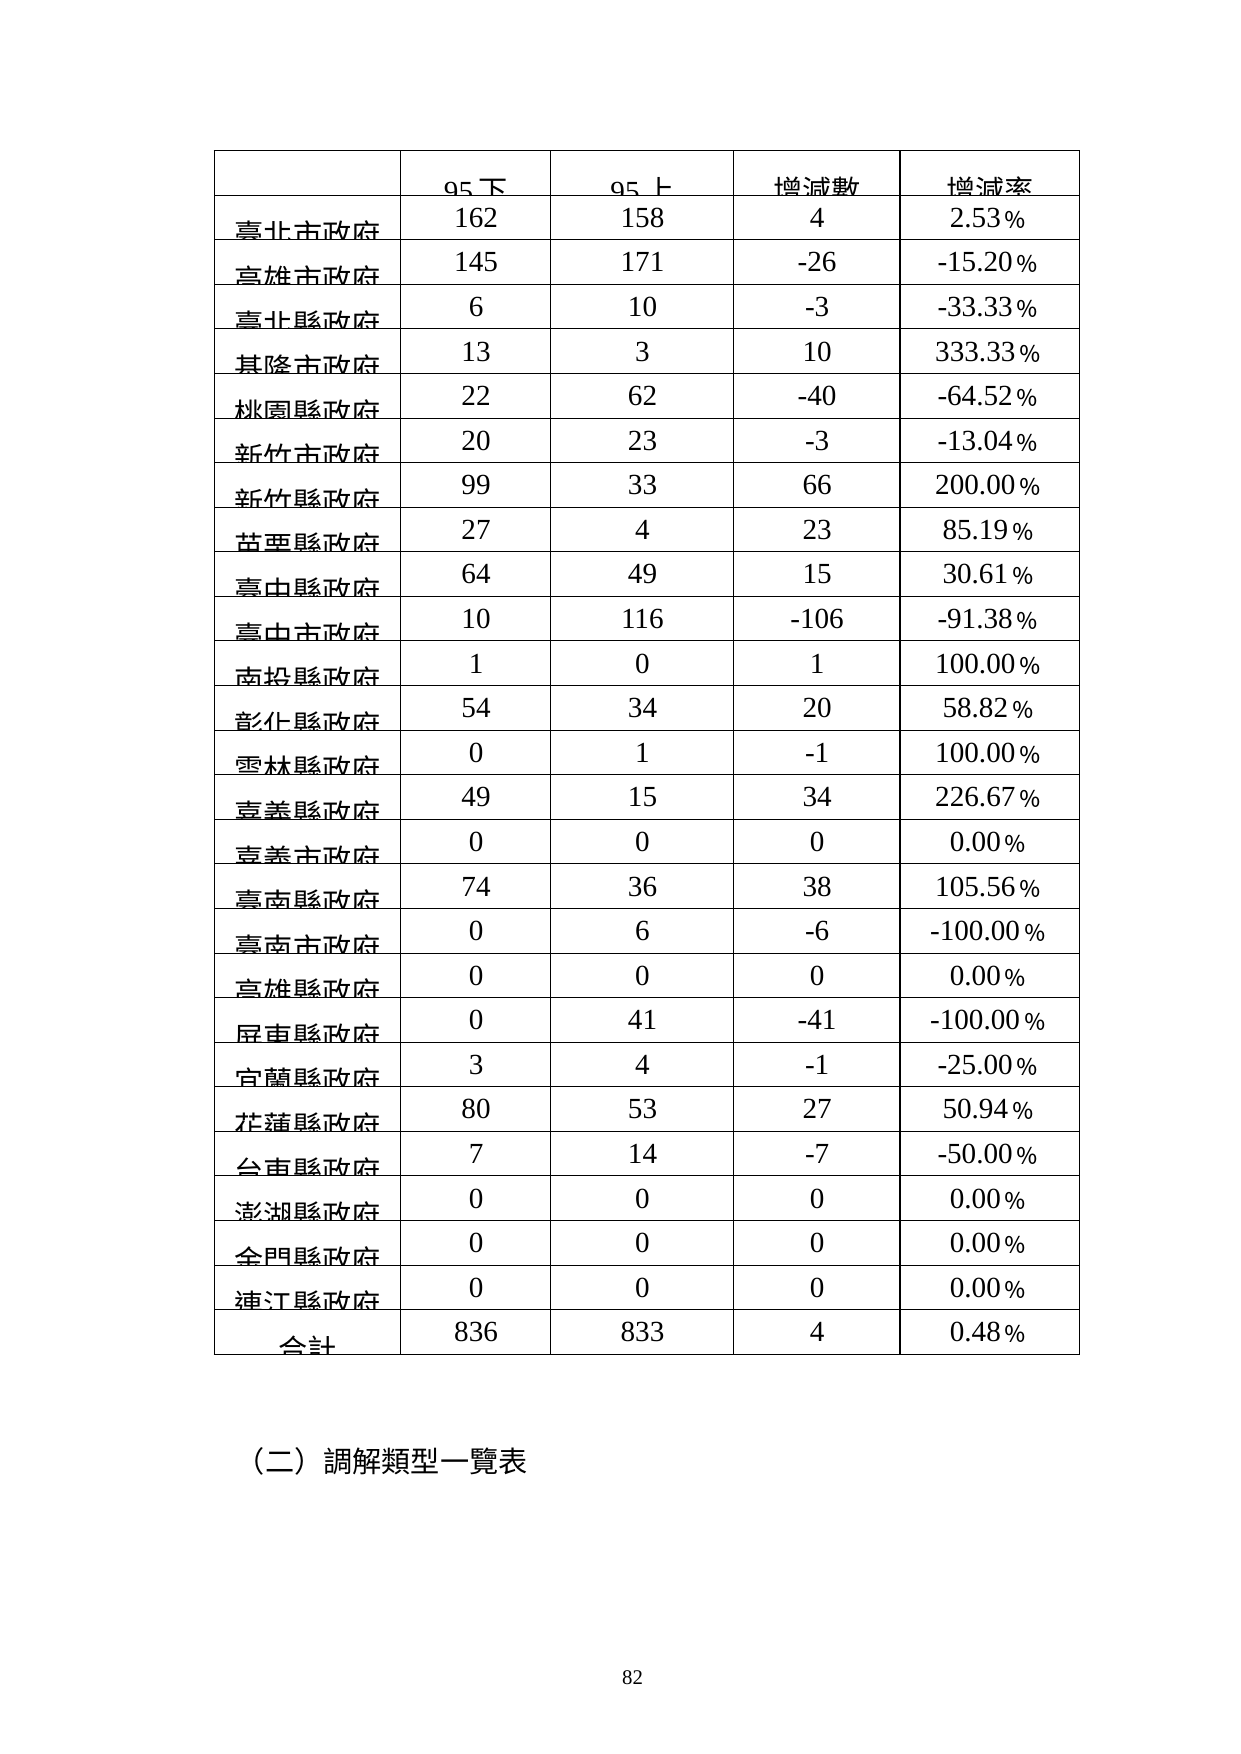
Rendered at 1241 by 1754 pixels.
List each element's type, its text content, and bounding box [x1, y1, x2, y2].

table_cell 1 [551, 731, 733, 774]
table_cell -100.00﹪ [901, 998, 1079, 1042]
table_cell -3 [734, 285, 899, 328]
table_cell 62 [551, 374, 733, 417]
table_cell 58.82﹪ [901, 686, 1079, 729]
table_cell 100.00﹪ [901, 641, 1079, 685]
text （二）調解類型一覽表 [177, 1422, 1087, 1497]
table_cell 4 [734, 196, 899, 239]
table_cell 苗栗縣政府 [215, 508, 400, 551]
table_cell 34 [551, 686, 733, 729]
table_cell -106 [734, 597, 899, 640]
table_cell 0.48﹪ [901, 1310, 1079, 1354]
table_cell 4 [734, 1310, 899, 1354]
table_header 95上 [551, 151, 733, 194]
table_cell -1 [734, 731, 899, 774]
table_cell 100.00﹪ [901, 731, 1079, 774]
table_cell 金門縣政府 [215, 1221, 400, 1264]
table_cell 836 [401, 1310, 550, 1354]
table_cell 0 [401, 1176, 550, 1220]
table_cell 臺中縣政府 [215, 552, 400, 596]
table_cell 4 [551, 1043, 733, 1086]
table_cell -26 [734, 240, 899, 284]
table_cell 0.00﹪ [901, 1176, 1079, 1220]
table_cell 13 [401, 329, 550, 373]
table_cell 0.00﹪ [901, 1266, 1079, 1309]
table_cell 2.53﹪ [901, 196, 1079, 239]
table_cell 0 [551, 641, 733, 685]
table_cell 0 [401, 954, 550, 997]
table_cell 66 [734, 463, 899, 507]
table_cell 833 [551, 1310, 733, 1354]
table_header 95下 [401, 151, 550, 194]
table_cell -50.00﹪ [901, 1132, 1079, 1175]
table_cell 171 [551, 240, 733, 284]
table_cell 80 [401, 1087, 550, 1131]
table_cell 10 [401, 597, 550, 640]
table_cell -91.38﹪ [901, 597, 1079, 640]
table_cell 53 [551, 1087, 733, 1131]
table_cell 4 [551, 508, 733, 551]
table_cell 臺北縣政府 [215, 285, 400, 328]
table_cell 20 [401, 419, 550, 462]
table_cell 64 [401, 552, 550, 596]
table_cell 10 [734, 329, 899, 373]
table_cell -33.33﹪ [901, 285, 1079, 328]
table_cell 彰化縣政府 [215, 686, 400, 729]
table_cell 0 [551, 820, 733, 863]
table_cell -40 [734, 374, 899, 417]
table_cell 0 [401, 820, 550, 863]
table_cell 38 [734, 864, 899, 908]
table_cell 嘉義市政府 [215, 820, 400, 863]
table_cell 1 [401, 641, 550, 685]
table_cell 臺中市政府 [215, 597, 400, 640]
table_cell 高雄市政府 [215, 240, 400, 284]
table_cell 新竹市政府 [215, 419, 400, 462]
table_cell 0.00﹪ [901, 954, 1079, 997]
table_cell 10 [551, 285, 733, 328]
table_cell 雲林縣政府 [215, 731, 400, 774]
table_cell 合計 [215, 1310, 400, 1354]
table_cell 20 [734, 686, 899, 729]
table_cell 高雄縣政府 [215, 954, 400, 997]
table_cell 226.67﹪ [901, 775, 1079, 819]
table_cell 33 [551, 463, 733, 507]
table_cell 6 [401, 285, 550, 328]
table_cell 22 [401, 374, 550, 417]
table_cell 27 [401, 508, 550, 551]
table_cell 50.94﹪ [901, 1087, 1079, 1131]
table_cell 0 [401, 909, 550, 952]
table_cell 200.00﹪ [901, 463, 1079, 507]
table_cell -41 [734, 998, 899, 1042]
table_cell -6 [734, 909, 899, 952]
table_cell 0 [401, 998, 550, 1042]
table_cell -3 [734, 419, 899, 462]
table_cell 新竹縣政府 [215, 463, 400, 507]
table_cell -25.00﹪ [901, 1043, 1079, 1086]
table_cell 0 [551, 954, 733, 997]
table_cell 14 [551, 1132, 733, 1175]
table_cell 0 [551, 1221, 733, 1264]
table_cell 0 [734, 820, 899, 863]
table_cell -13.04﹪ [901, 419, 1079, 462]
table_cell 0 [401, 1266, 550, 1309]
table_cell 0 [551, 1176, 733, 1220]
table_cell 162 [401, 196, 550, 239]
table_cell -1 [734, 1043, 899, 1086]
table_cell 30.61﹪ [901, 552, 1079, 596]
table_cell 158 [551, 196, 733, 239]
table_cell 1 [734, 641, 899, 685]
table_cell 74 [401, 864, 550, 908]
table_cell -64.52﹪ [901, 374, 1079, 417]
table_cell -100.00﹪ [901, 909, 1079, 952]
table_cell -7 [734, 1132, 899, 1175]
table_cell 3 [401, 1043, 550, 1086]
table_header 增減數 [734, 151, 899, 194]
table_cell 宜蘭縣政府 [215, 1043, 400, 1086]
table_cell 0 [734, 1266, 899, 1309]
table_cell 0 [734, 1221, 899, 1264]
table_cell 333.33﹪ [901, 329, 1079, 373]
table_cell 99 [401, 463, 550, 507]
table_cell 116 [551, 597, 733, 640]
table_cell 36 [551, 864, 733, 908]
table_cell 桃園縣政府 [215, 374, 400, 417]
table_header [215, 151, 400, 194]
table_cell 6 [551, 909, 733, 952]
table_cell 49 [551, 552, 733, 596]
table_cell 臺南縣政府 [215, 864, 400, 908]
table_cell 34 [734, 775, 899, 819]
table_cell 嘉義縣政府 [215, 775, 400, 819]
table_cell 0 [401, 731, 550, 774]
table_cell 41 [551, 998, 733, 1042]
table_cell 連江縣政府 [215, 1266, 400, 1309]
table_cell 花蓮縣政府 [215, 1087, 400, 1131]
table_cell 0 [734, 954, 899, 997]
table_cell 7 [401, 1132, 550, 1175]
table_cell 南投縣政府 [215, 641, 400, 685]
table_cell 台東縣政府 [215, 1132, 400, 1175]
table_cell 23 [551, 419, 733, 462]
table_cell 0 [401, 1221, 550, 1264]
table_cell 0 [551, 1266, 733, 1309]
table_cell 49 [401, 775, 550, 819]
table_cell 0.00﹪ [901, 1221, 1079, 1264]
table_cell 基隆市政府 [215, 329, 400, 373]
table_cell 27 [734, 1087, 899, 1131]
table_cell 臺南市政府 [215, 909, 400, 952]
table_cell 145 [401, 240, 550, 284]
table_cell 臺北市政府 [215, 196, 400, 239]
table_cell 澎湖縣政府 [215, 1176, 400, 1220]
table_header 增減率 [901, 151, 1079, 194]
table_cell 屏東縣政府 [215, 998, 400, 1042]
table_cell -15.20﹪ [901, 240, 1079, 284]
table_cell 85.19﹪ [901, 508, 1079, 551]
table_cell 3 [551, 329, 733, 373]
table_cell 23 [734, 508, 899, 551]
table_cell 0 [734, 1176, 899, 1220]
table_cell 15 [734, 552, 899, 596]
table_cell 0.00﹪ [901, 820, 1079, 863]
table_cell 54 [401, 686, 550, 729]
table_cell 105.56﹪ [901, 864, 1079, 908]
table_cell 15 [551, 775, 733, 819]
